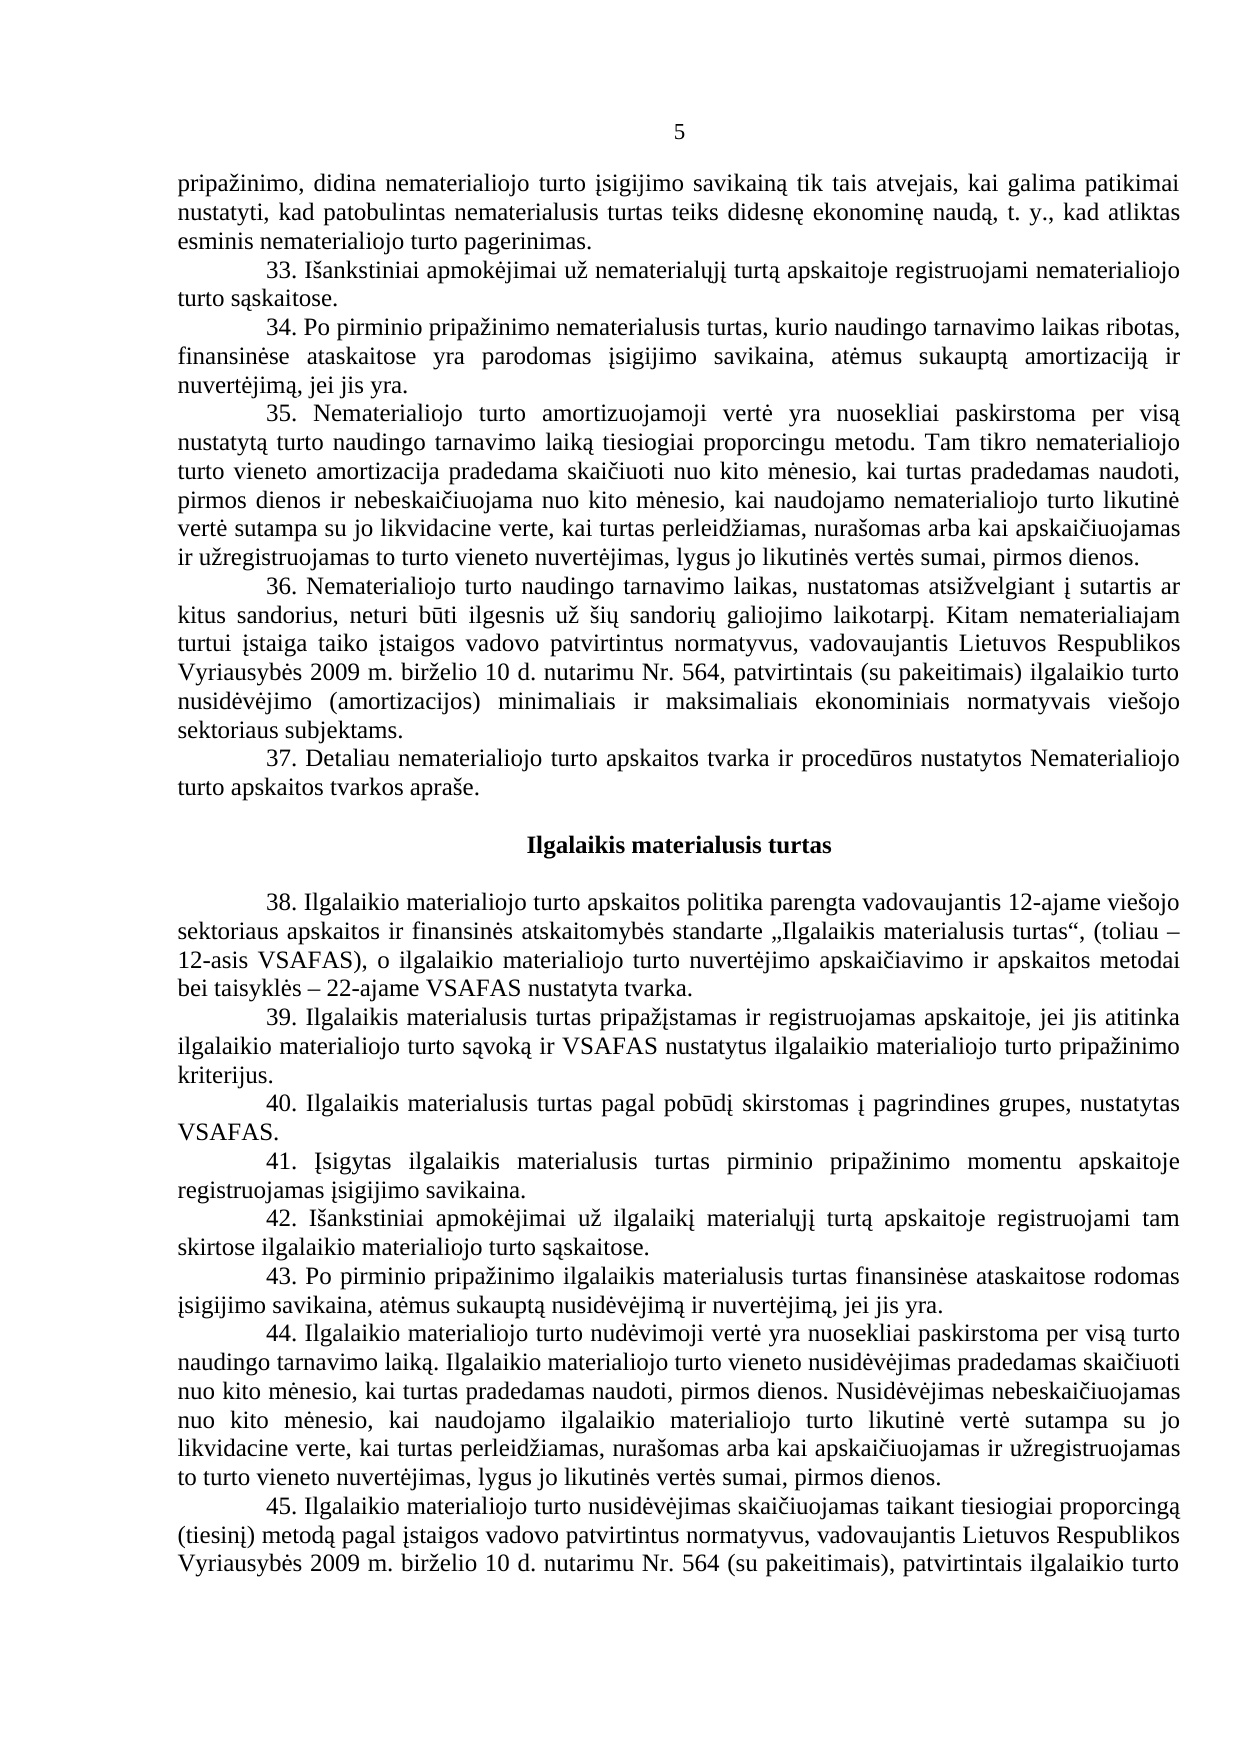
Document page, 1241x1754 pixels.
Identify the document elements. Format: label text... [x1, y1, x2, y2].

text 37. Detaliau nematerialiojo turto apskaitos tvarka ir procedūros nustatytos Nematerialiojo turto apskaitos tvarkos apraše. [177, 743, 1181, 801]
text 40. Ilgalaikis materialusis turtas pagal pobūdį skirstomas į pagrindines grupes, nustatytas VSAFAS. [177, 1088, 1181, 1146]
text 42. Išankstiniai apmokėjimai už ilgalaikį materialųjį turtą apskaitoje registruojami tam skirtose ilgalaikio materialiojo turto sąskaitose. [177, 1203, 1181, 1261]
text 39. Ilgalaikis materialusis turtas pripažįstamas ir registruojamas apskaitoje, jei jis atitinka ilgalaikio materialiojo turto sąvoką ir VSAFAS nustatytus ilgalaikio materialiojo turto pripažinimo kriterijus. [177, 1002, 1181, 1088]
text 38. Ilgalaikio materialiojo turto apskaitos politika parengta vadovaujantis 12-ajame viešojo sektoriaus apskaitos ir finansinės atskaitomybės standarte „Ilgalaikis materialusis turtas“, (toliau – 12-asis VSAFAS), o ilgalaikio materialiojo turto nuvertėjimo apskaičiavimo ir apskaitos metodai bei taisyklės – 22-ajame VSAFAS nustatyta tvarka. [177, 887, 1181, 1002]
text 45. Ilgalaikio materialiojo turto nusidėvėjimas skaičiuojamas taikant tiesiogiai proporcingą (tiesinį) metodą pagal įstaigos vadovo patvirtintus normatyvus, vadovaujantis Lietuvos Respublikos Vyriausybės 2009 m. birželio 10 d. nutarimu Nr. 564 (su pakeitimais), patvirtintais ilgalaikio turto [177, 1491, 1181, 1577]
text 33. Išankstiniai apmokėjimai už nematerialųjį turtą apskaitoje registruojami nematerialiojo turto sąskaitose. [177, 255, 1181, 312]
text 34. Po pirminio pripažinimo nematerialusis turtas, kurio naudingo tarnavimo laikas ribotas, finansinėse ataskaitose yra parodomas įsigijimo savikaina, atėmus sukauptą amortizaciją ir nuvertėjimą, jei jis yra. [177, 312, 1181, 398]
text 43. Po pirminio pripažinimo ilgalaikis materialusis turtas finansinėse ataskaitose rodomas įsigijimo savikaina, atėmus sukauptą nusidėvėjimą ir nuvertėjimą, jei jis yra. [177, 1261, 1181, 1318]
text pripažinimo, didina nematerialiojo turto įsigijimo savikainą tik tais atvejais, kai galima patikimai nustatyti, kad patobulintas nematerialusis turtas teiks didesnę ekonominę naudą, t. y., kad atliktas esminis nematerialiojo turto pagerinimas. [177, 168, 1181, 255]
text 41. Įsigytas ilgalaikis materialusis turtas pirminio pripažinimo momentu apskaitoje registruojamas įsigijimo savikaina. [177, 1146, 1181, 1203]
text 44. Ilgalaikio materialiojo turto nudėvimoji vertė yra nuosekliai paskirstoma per visą turto naudingo tarnavimo laiką. Ilgalaikio materialiojo turto vieneto nusidėvėjimas pradedamas skaičiuoti nuo kito mėnesio, kai turtas pradedamas naudoti, pirmos dienos. Nusidėvėjimas nebeskaičiuojamas nuo kito mėnesio, kai naudojamo ilgalaikio materialiojo turto likutinė vertė sutampa su jo likvidacine verte, kai turtas perleidžiamas, nurašomas arba kai apskaičiuojamas ir užregistruojamas to turto vieneto nuvertėjimas, lygus jo likutinės vertės sumai, pirmos dienos. [177, 1318, 1181, 1491]
text 36. Nematerialiojo turto naudingo tarnavimo laikas, nustatomas atsižvelgiant į sutartis ar kitus sandorius, neturi būti ilgesnis už šių sandorių galiojimo laikotarpį. Kitam nematerialiajam turtui įstaiga taiko įstaigos vadovo patvirtintus normatyvus, vadovaujantis Lietuvos Respublikos Vyriausybės 2009 m. birželio 10 d. nutarimu Nr. 564, patvirtintais (su pakeitimais) ilgalaikio turto nusidėvėjimo (amortizacijos) minimaliais ir maksimaliais ekonominiais normatyvais viešojo sektoriaus subjektams. [177, 571, 1181, 743]
text 35. Nematerialiojo turto amortizuojamoji vertė yra nuosekliai paskirstoma per visą nustatytą turto naudingo tarnavimo laiką tiesiogiai proporcingu metodu. Tam tikro nematerialiojo turto vieneto amortizacija pradedama skaičiuoti nuo kito mėnesio, kai turtas pradedamas naudoti, pirmos dienos ir nebeskaičiuojama nuo kito mėnesio, kai naudojamo nematerialiojo turto likutinė vertė sutampa su jo likvidacine verte, kai turtas perleidžiamas, nurašomas arba kai apskaičiuojamas ir užregistruojamas to turto vieneto nuvertėjimas, lygus jo likutinės vertės sumai, pirmos dienos. [177, 398, 1181, 571]
text Ilgalaikis materialusis turtas [177, 830, 1181, 858]
